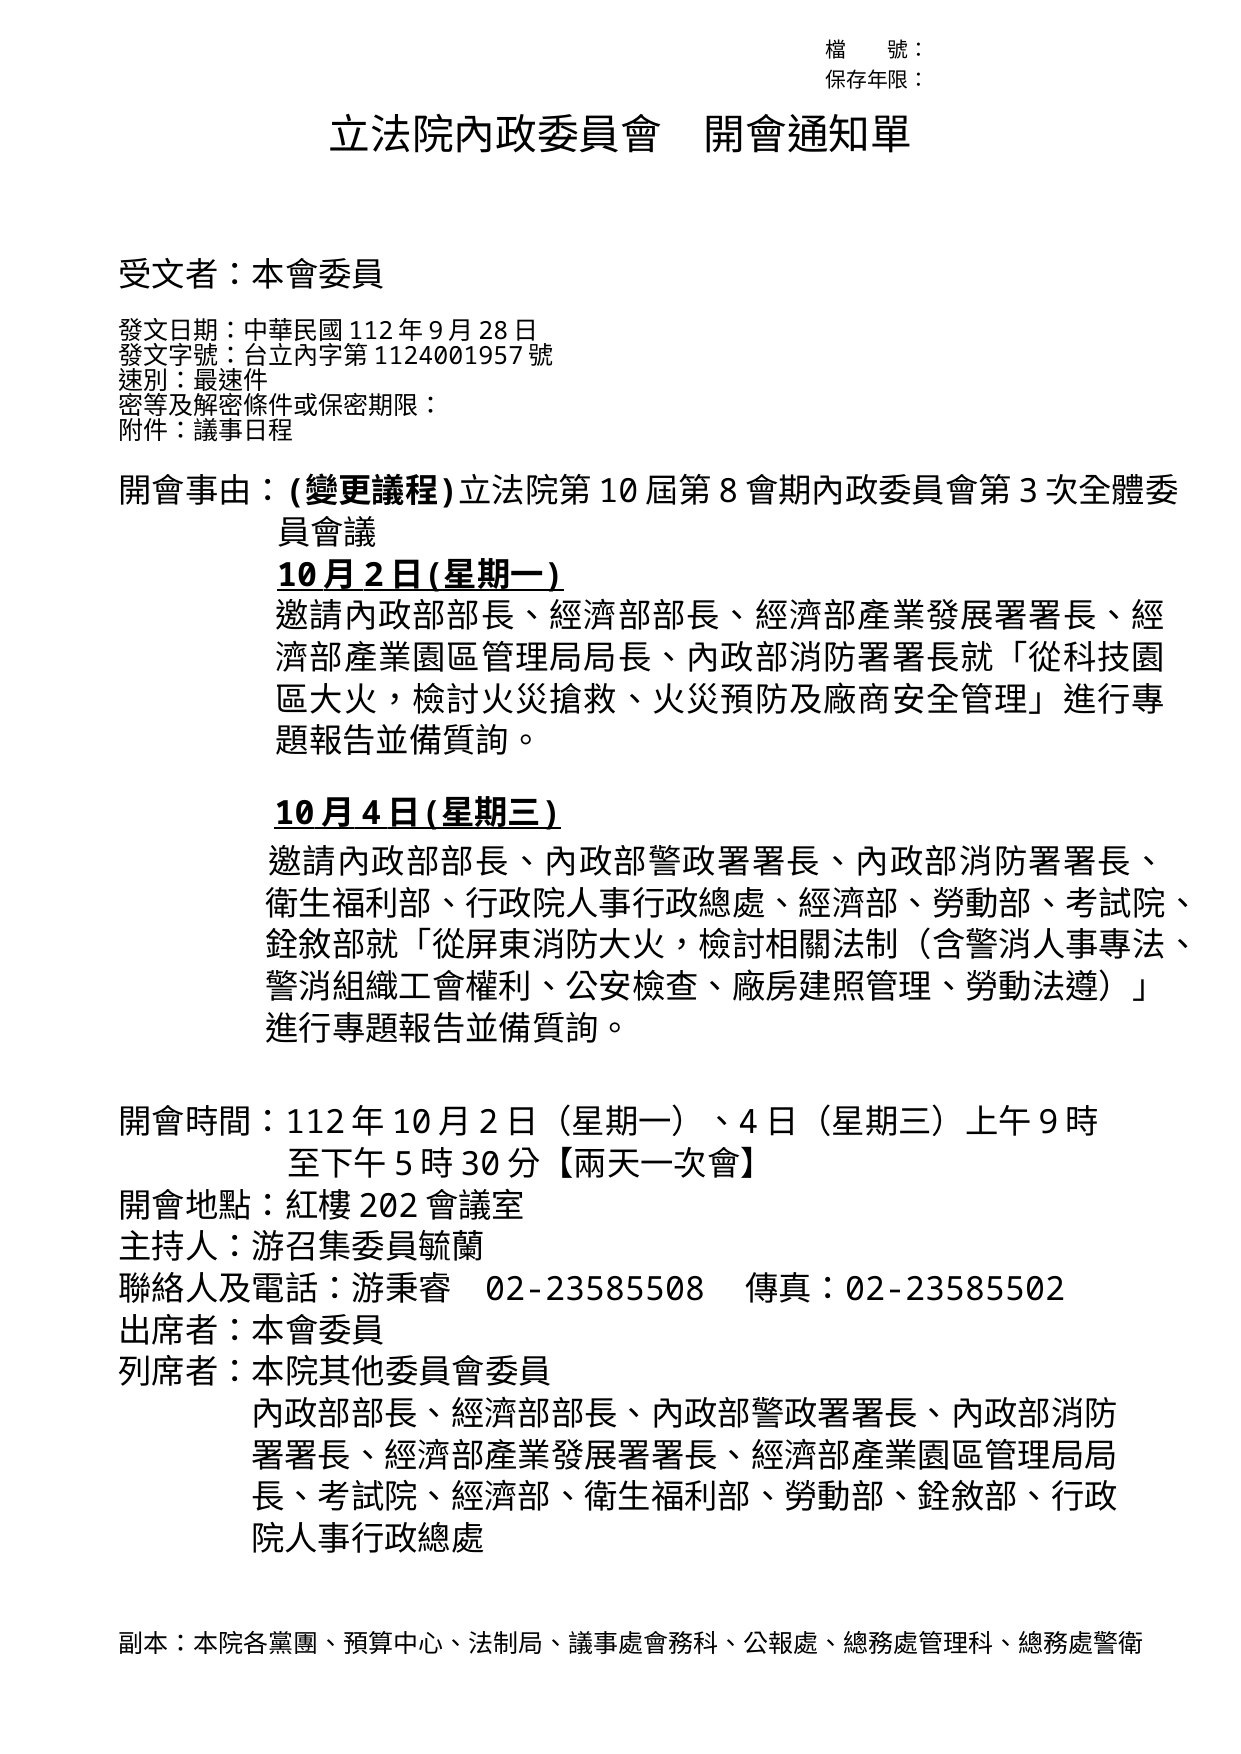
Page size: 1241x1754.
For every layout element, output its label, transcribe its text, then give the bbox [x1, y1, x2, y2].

text 出席者：本會委員 [118, 1309, 1122, 1351]
text 開會時間：112年10月2日（星期一）、4日（星期三）上午9時至下午5時30分【兩天一次會】 [118, 1101, 1122, 1184]
text 副本：本院各黨團、預算中心、法制局、議事處會務科、公報處、總務處管理科、總務處警衛 [118, 1600, 1167, 1662]
title 立法院內政委員會 開會通知單 [104, 119, 1122, 226]
text 速別：最速件 [118, 369, 1122, 394]
text 密等及解密條件或保密期限： [118, 394, 1122, 419]
text 10月4日(星期三) [274, 791, 1122, 833]
text 主持人：游召集委員毓蘭 [118, 1226, 1122, 1267]
text 開會事由：(變更議程)立法院第10屆第8會期內政委員會第3次全體委員會議 10月2日(星期一) [118, 469, 1181, 594]
text 保存年限： [825, 63, 1070, 93]
text 聯絡人及電話：游秉睿 02-23585508 傳真：02-23585502 [118, 1267, 1122, 1309]
text 附件：議事日程 [118, 419, 1122, 444]
text 發文日期：中華民國112年9月28日 [118, 319, 1122, 344]
text 發文字號：台立內字第1124001957號 [118, 344, 1122, 369]
text 開會地點：紅樓202會議室 [118, 1184, 1122, 1226]
text 檔 號： [825, 33, 1070, 63]
text 受文者：本會委員 [118, 257, 1122, 294]
text 列席者：本院其他委員會委員 內政部部長、經濟部部長、內政部警政署署長、內政部消防署署長、經濟部產業發展署署長、經濟部產業園區管理局局長、考試院、經濟部、衛生福利部、勞動部、銓敘部、行政院人事行政總處 [118, 1351, 1122, 1559]
text 邀請內政部部長、經濟部部長、經濟部產業發展署署長、經濟部產業園區管理局局長、內政部消防署署長就「從科技園區大火，檢討火災搶救、火災預防及廠商安全管理」進行專題報告並備質詢。 [276, 594, 1167, 761]
text 邀請內政部部長、內政部警政署署長、內政部消防署署長、衛生福利部、行政院人事行政總處、經濟部、勞動部、考試院、銓敘部就「從屏東消防大火，檢討相關法制（含警消人事專法、警消組織工會權利、公安檢查、廠房建照管理、勞動法遵）」進行專題報告並備質詢。 [265, 840, 1167, 1048]
title [810, 26, 1085, 112]
